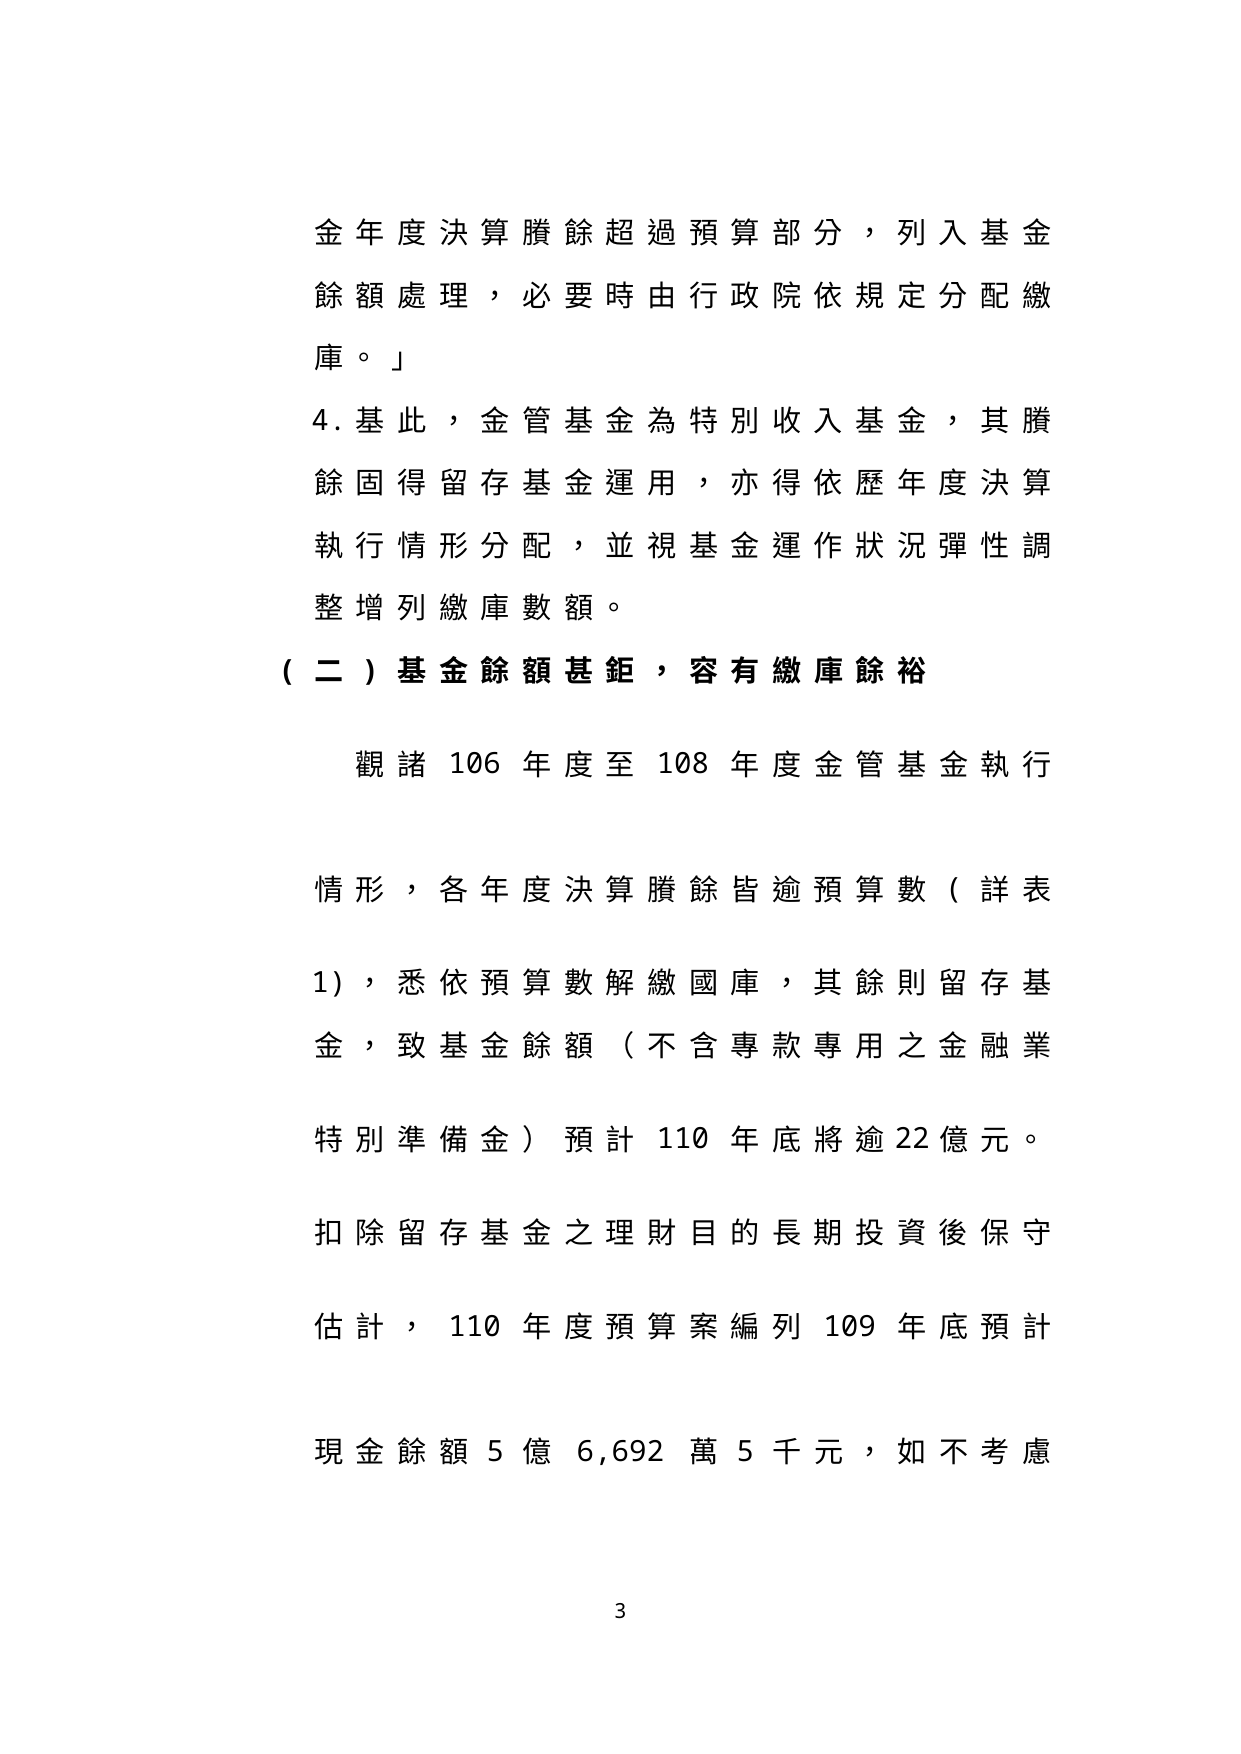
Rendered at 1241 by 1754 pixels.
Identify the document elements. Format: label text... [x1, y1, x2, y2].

text 觀諸106年度至108年度金管基金執行情形，各年度決算賸餘皆逾預算數(詳表1)，悉依預算數解繳國庫，其餘則留存基金，致基金餘額（不含專款專用之金融業特別準備金）預計110年底將逾22億元。扣除留存基金之理財目的長期投資後保守估計，110年度預算案編列109年底預計現金餘額5億6,692萬5千元，如不考慮基金來源收入，逕減除110年度其他計畫以外之基金用途數額1億2,545萬4千元，尚有4億4,147萬1千元，容有繳庫餘裕。 [271, 689, 1058, 1502]
text (二)基金餘額甚鉅，容有繳庫餘裕 [242, 627, 1058, 689]
text 3.中央政府非營業特種基金賸餘解庫及短絀填補注意事項第2點第1項及第4點第2項：「基金年度預算所列現金解繳國庫，應於該管機關歲入分配預算案內，依以前年度賸餘部分，於1月份分配，當年度賸餘部分，於7月份及12月份各半分配繳現，並由基金主管機關切實督促依期解繳。」、「債務基金、特別收入基金及資本計畫基金年度決算賸餘超過預算部分，列入基金餘額處理，必要時由行政院依規定分配繳庫。」 [271, 189, 1058, 377]
text 4.基此，金管基金為特別收入基金，其賸餘固得留存基金運用，亦得依歷年度決算執行情形分配，並視基金運作狀況彈性調整增列繳庫數額。 [271, 377, 1058, 627]
